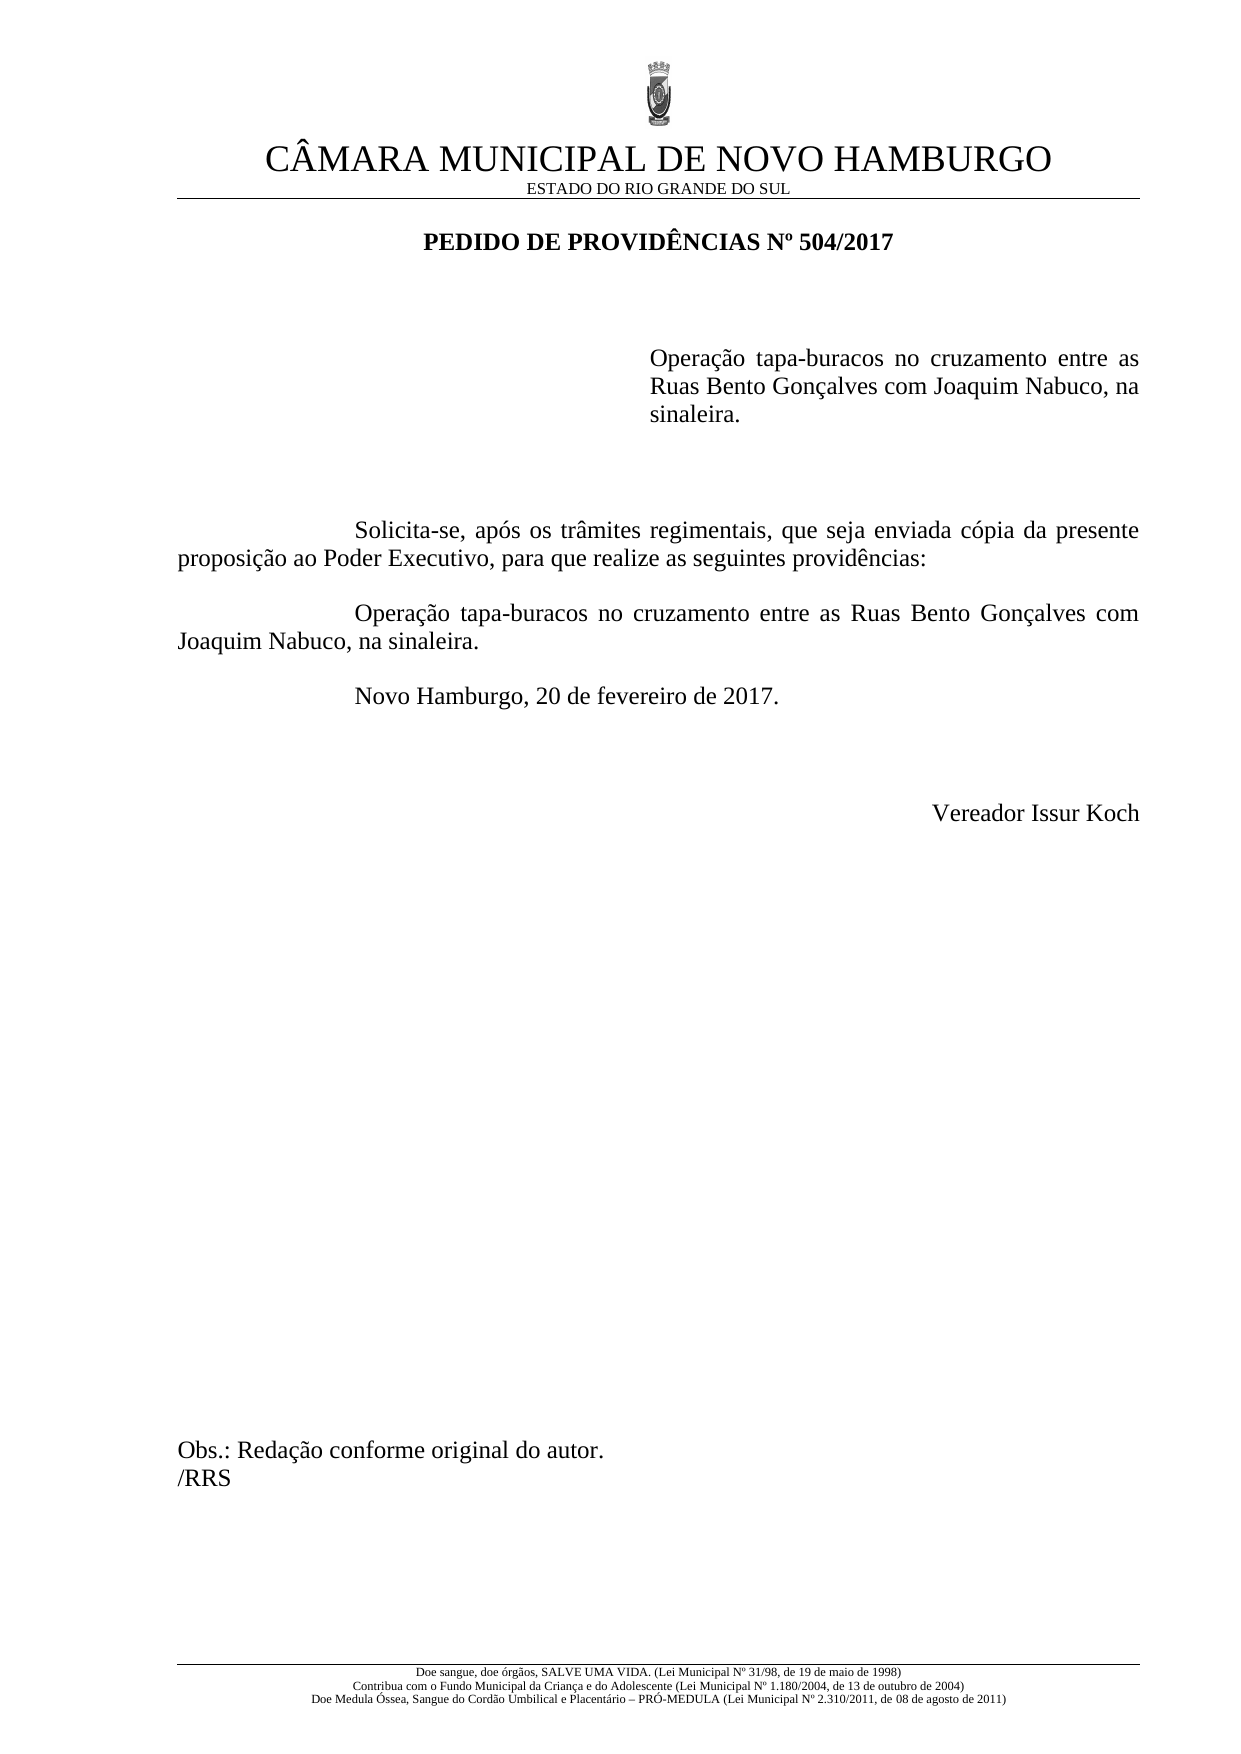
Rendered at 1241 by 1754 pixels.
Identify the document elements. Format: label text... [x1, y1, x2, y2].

text PEDIDO DE PROVIDÊNCIAS Nº 504/2017 [177, 228, 1140, 256]
text Operação tapa-buracos no cruzamento entre as Ruas Bento Gonçalves com Joaquim Nabuco, na sinaleira. [649, 344, 1140, 428]
text /RRS [177, 1464, 1140, 1491]
text Novo Hamburgo, 20 de fevereiro de 2017. [177, 682, 1140, 710]
text Solicita-se, após os trâmites regimentais, que seja enviada cópia da presente proposição ao Poder Executivo, para que realize as seguintes providências: [177, 516, 1140, 572]
text Operação tapa-buracos no cruzamento entre as Ruas Bento Gonçalves com Joaquim Nabuco, na sinaleira. [177, 599, 1140, 655]
text Obs.: Redação conforme original do autor. [177, 1436, 1140, 1464]
text Vereador Issur Koch [177, 799, 1140, 826]
